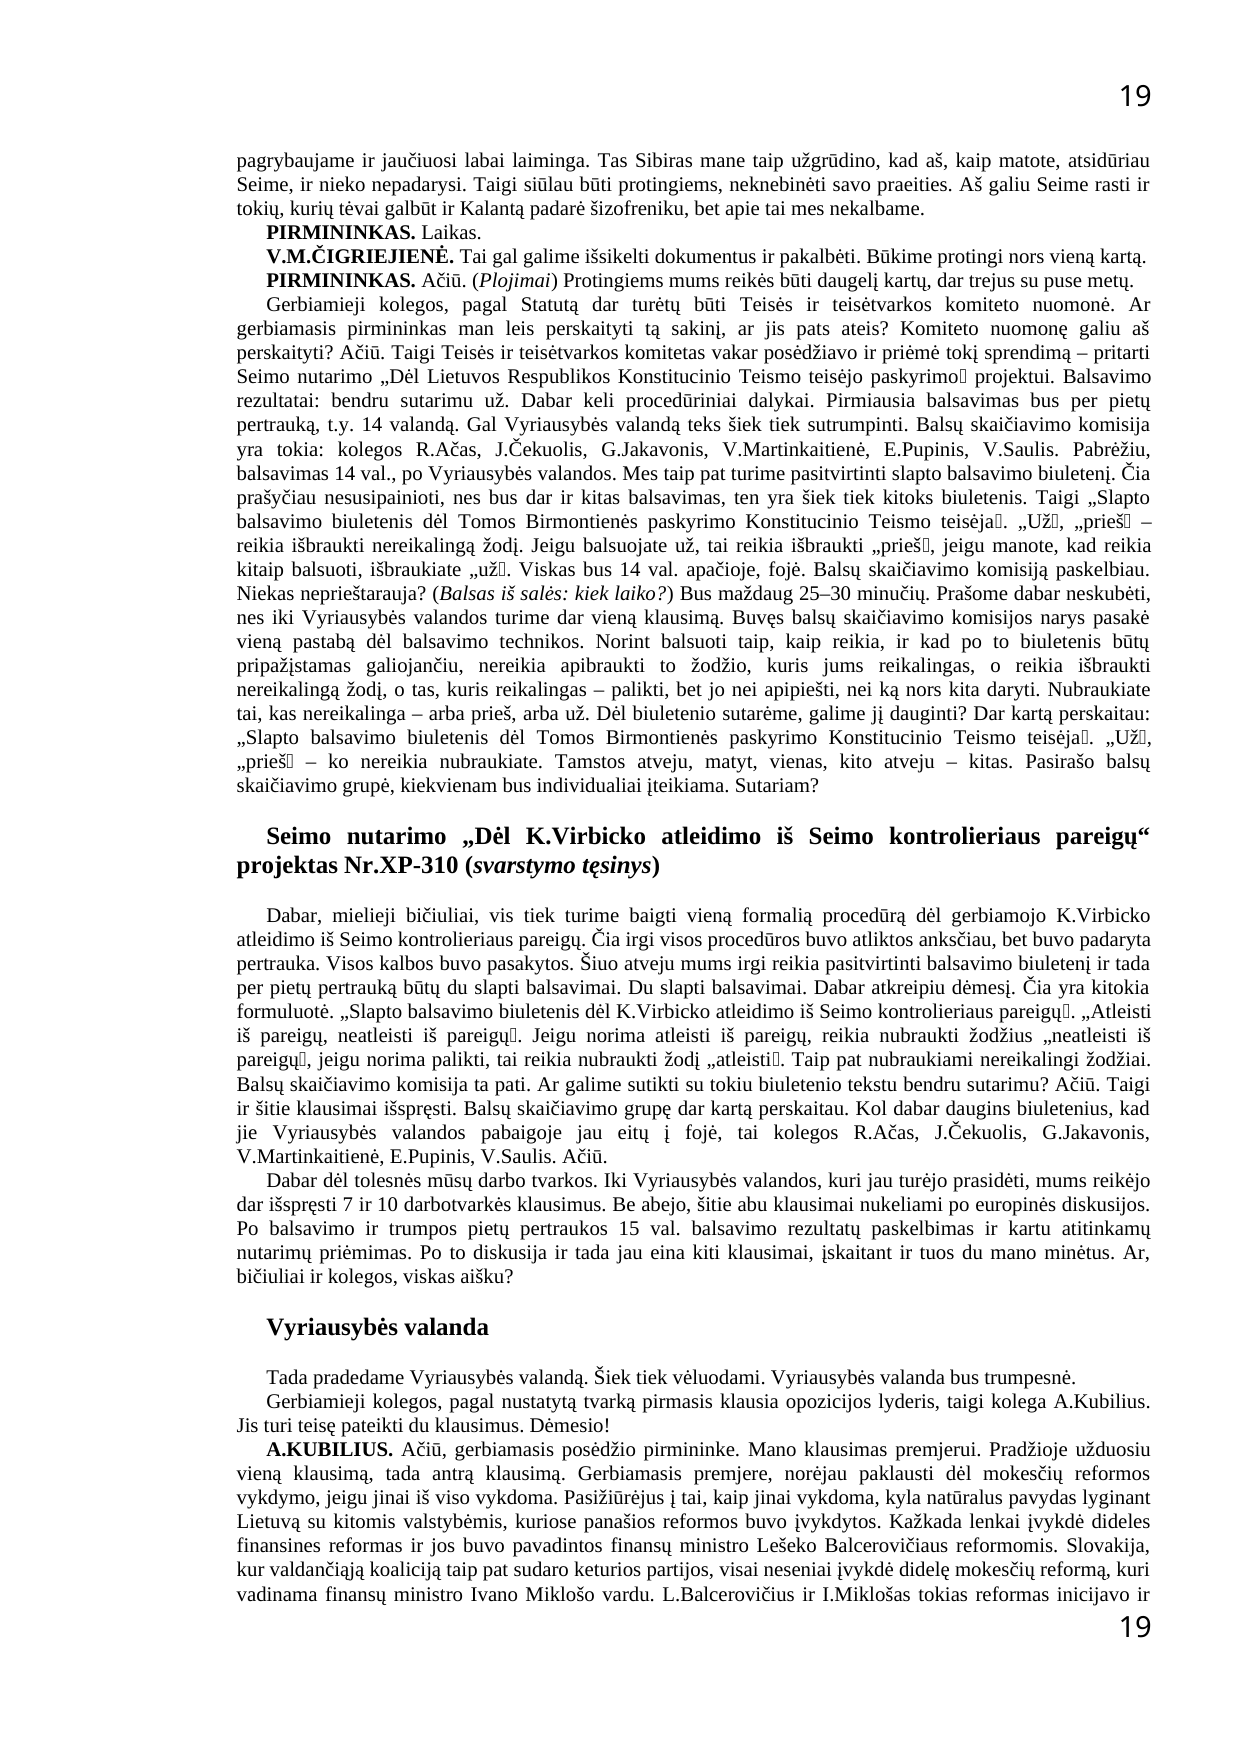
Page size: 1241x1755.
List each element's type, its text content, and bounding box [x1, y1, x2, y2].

text pagrybaujame ir jaučiuosi labai laiminga. Tas Sibiras mane taip užgrūdino, kad aš, kaip matote, atsidūriau Seime, ir nieko nepadarysi. Taigi siūlau būti protingiems, neknebinėti savo praeities. Aš galiu Seime rasti ir tokių, kurių tėvai galbūt ir Kalantą padarė šizofreniku, bet apie tai mes nekalbame. [236, 148, 1152, 220]
text PIRMININKAS. Ačiū. (Plojimai) Protingiems mums reikės būti daugelį kartų, dar trejus su puse metų. [236, 268, 1152, 292]
text Gerbiamieji kolegos, pagal Statutą dar turėtų būti Teisės ir teisėtvarkos komiteto nuomonė. Ar gerbiamasis pirmininkas man leis perskaityti tą sakinį, ar jis pats ateis? Komiteto nuomonę galiu aš perskaityti? Ačiū. Taigi Teisės ir teisėtvarkos komitetas vakar posėdžiavo ir priėmė tokį sprendimą – pritarti Seimo nutarimo „Dėl Lietuvos Respublikos Konstitucinio Teismo teisėjo paskyrimo projektui. Balsavimo rezultatai: bendru sutarimu už. Dabar keli procedūriniai dalykai. Pirmiausia balsavimas bus per pietų pertrauką, t.y. 14 valandą. Gal Vyriausybės valandą teks šiek tiek sutrumpinti. Balsų skaičiavimo komisija yra tokia: kolegos R.Ačas, J.Čekuolis, G.Jakavonis, V.Martinkaitienė, E.Pupinis, V.Saulis. Pabrėžiu, balsavimas 14 val., po Vyriausybės valandos. Mes taip pat turime pasitvirtinti slapto balsavimo biuletenį. Čia prašyčiau nesusipainioti, nes bus dar ir kitas balsavimas, ten yra šiek tiek kitoks biuletenis. Taigi „Slapto balsavimo biuletenis dėl Tomos Birmontienės paskyrimo Konstitucinio Teismo teisėja. „Už, „prieš – reikia išbraukti nereikalingą žodį. Jeigu balsuojate už, tai reikia išbraukti „prieš, jeigu manote, kad reikia kitaip balsuoti, išbraukiate „už. Viskas bus 14 val. apačioje, fojė. Balsų skaičiavimo komisiją paskelbiau. Niekas neprieštarauja? (Balsas iš salės: kiek laiko?) Bus maždaug 25–30 minučių. Prašome dabar neskubėti, nes iki Vyriausybės valandos turime dar vieną klausimą. Buvęs balsų skaičiavimo komisijos narys pasakė vieną pastabą dėl balsavimo technikos. Norint balsuoti taip, kaip reikia, ir kad po to biuletenis būtų pripažįstamas galiojančiu, nereikia apibraukti to žodžio, kuris jums reikalingas, o reikia išbraukti nereikalingą žodį, o tas, kuris reikalingas – palikti, bet jo nei apipiešti, nei ką nors kita daryti. Nubraukiate tai, kas nereikalinga – arba prieš, arba už. Dėl biuletenio sutarėme, galime jį dauginti? Dar kartą perskaitau: „Slapto balsavimo biuletenis dėl Tomos Birmontienės paskyrimo Konstitucinio Teismo teisėja. „Už, „prieš – ko nereikia nubraukiate. Tamstos atveju, matyt, vienas, kito atveju – kitas. Pasirašo balsų skaičiavimo grupė, kiekvienam bus individualiai įteikiama. Sutariam? [236, 292, 1152, 797]
text Seimo nutarimo „Dėl K.Virbicko atleidimo iš Seimo kontrolieriaus pareigų“ projektas Nr.XP-310 (svarstymo tęsinys) [236, 821, 1152, 879]
text Tada pradedame Vyriausybės valandą. Šiek tiek vėluodami. Vyriausybės valanda bus trumpesnė. [236, 1365, 1152, 1389]
text Dabar dėl tolesnės mūsų darbo tvarkos. Iki Vyriausybės valandos, kuri jau turėjo prasidėti, mums reikėjo dar išspręsti 7 ir 10 darbotvarkės klausimus. Be abejo, šitie abu klausimai nukeliami po europinės diskusijos. Po balsavimo ir trumpos pietų pertraukos 15 val. balsavimo rezultatų paskelbimas ir kartu atitinkamų nutarimų priėmimas. Po to diskusija ir tada jau eina kiti klausimai, įskaitant ir tuos du mano minėtus. Ar, bičiuliai ir kolegos, viskas aišku? [236, 1168, 1152, 1288]
text V.M.ČIGRIEJIENĖ. Tai gal galime išsikelti dokumentus ir pakalbėti. Būkime protingi nors vieną kartą. [236, 244, 1152, 268]
text PIRMININKAS. Laikas. [236, 220, 1152, 244]
text A.KUBILIUS. Ačiū, gerbiamasis posėdžio pirmininke. Mano klausimas premjerui. Pradžioje užduosiu vieną klausimą, tada antrą klausimą. Gerbiamasis premjere, norėjau paklausti dėl mokesčių reformos vykdymo, jeigu jinai iš viso vykdoma. Pasižiūrėjus į tai, kaip jinai vykdoma, kyla natūralus pavydas lyginant Lietuvą su kitomis valstybėmis, kuriose panašios reformos buvo įvykdytos. Kažkada lenkai įvykdė dideles finansines reformas ir jos buvo pavadintos finansų ministro Lešeko Balcerovičiaus reformomis. Slovakija, kur valdančiąją koaliciją taip pat sudaro keturios partijos, visai neseniai įvykdė didelę mokesčių reformą, kuri vadinama finansų ministro Ivano Miklošo vardu. L.Balcerovičius ir I.Miklošas tokias reformas inicijavo ir [236, 1437, 1152, 1606]
text Gerbiamieji kolegos, pagal nustatytą tvarką pirmasis klausia opozicijos lyderis, taigi kolega A.Kubilius. Jis turi teisę pateikti du klausimus. Dėmesio! [236, 1389, 1152, 1437]
text Dabar, mielieji bičiuliai, vis tiek turime baigti vieną formalią procedūrą dėl gerbiamojo K.Virbicko atleidimo iš Seimo kontrolieriaus pareigų. Čia irgi visos procedūros buvo atliktos anksčiau, bet buvo padaryta pertrauka. Visos kalbos buvo pasakytos. Šiuo atveju mums irgi reikia pasitvirtinti balsavimo biuletenį ir tada per pietų pertrauką būtų du slapti balsavimai. Du slapti balsavimai. Dabar atkreipiu dėmesį. Čia yra kitokia formuluotė. „Slapto balsavimo biuletenis dėl K.Virbicko atleidimo iš Seimo kontrolieriaus pareigų. „Atleisti iš pareigų, neatleisti iš pareigų. Jeigu norima atleisti iš pareigų, reikia nubraukti žodžius „neatleisti iš pareigų, jeigu norima palikti, tai reikia nubraukti žodį „atleisti. Taip pat nubraukiami nereikalingi žodžiai. Balsų skaičiavimo komisija ta pati. Ar galime sutikti su tokiu biuletenio tekstu bendru sutarimu? Ačiū. Taigi ir šitie klausimai išspręsti. Balsų skaičiavimo grupę dar kartą perskaitau. Kol dabar daugins biuletenius, kad jie Vyriausybės valandos pabaigoje jau eitų į fojė, tai kolegos R.Ačas, J.Čekuolis, G.Jakavonis, V.Martinkaitienė, E.Pupinis, V.Saulis. Ačiū. [236, 903, 1152, 1168]
text Vyriausybės valanda [236, 1312, 1152, 1341]
